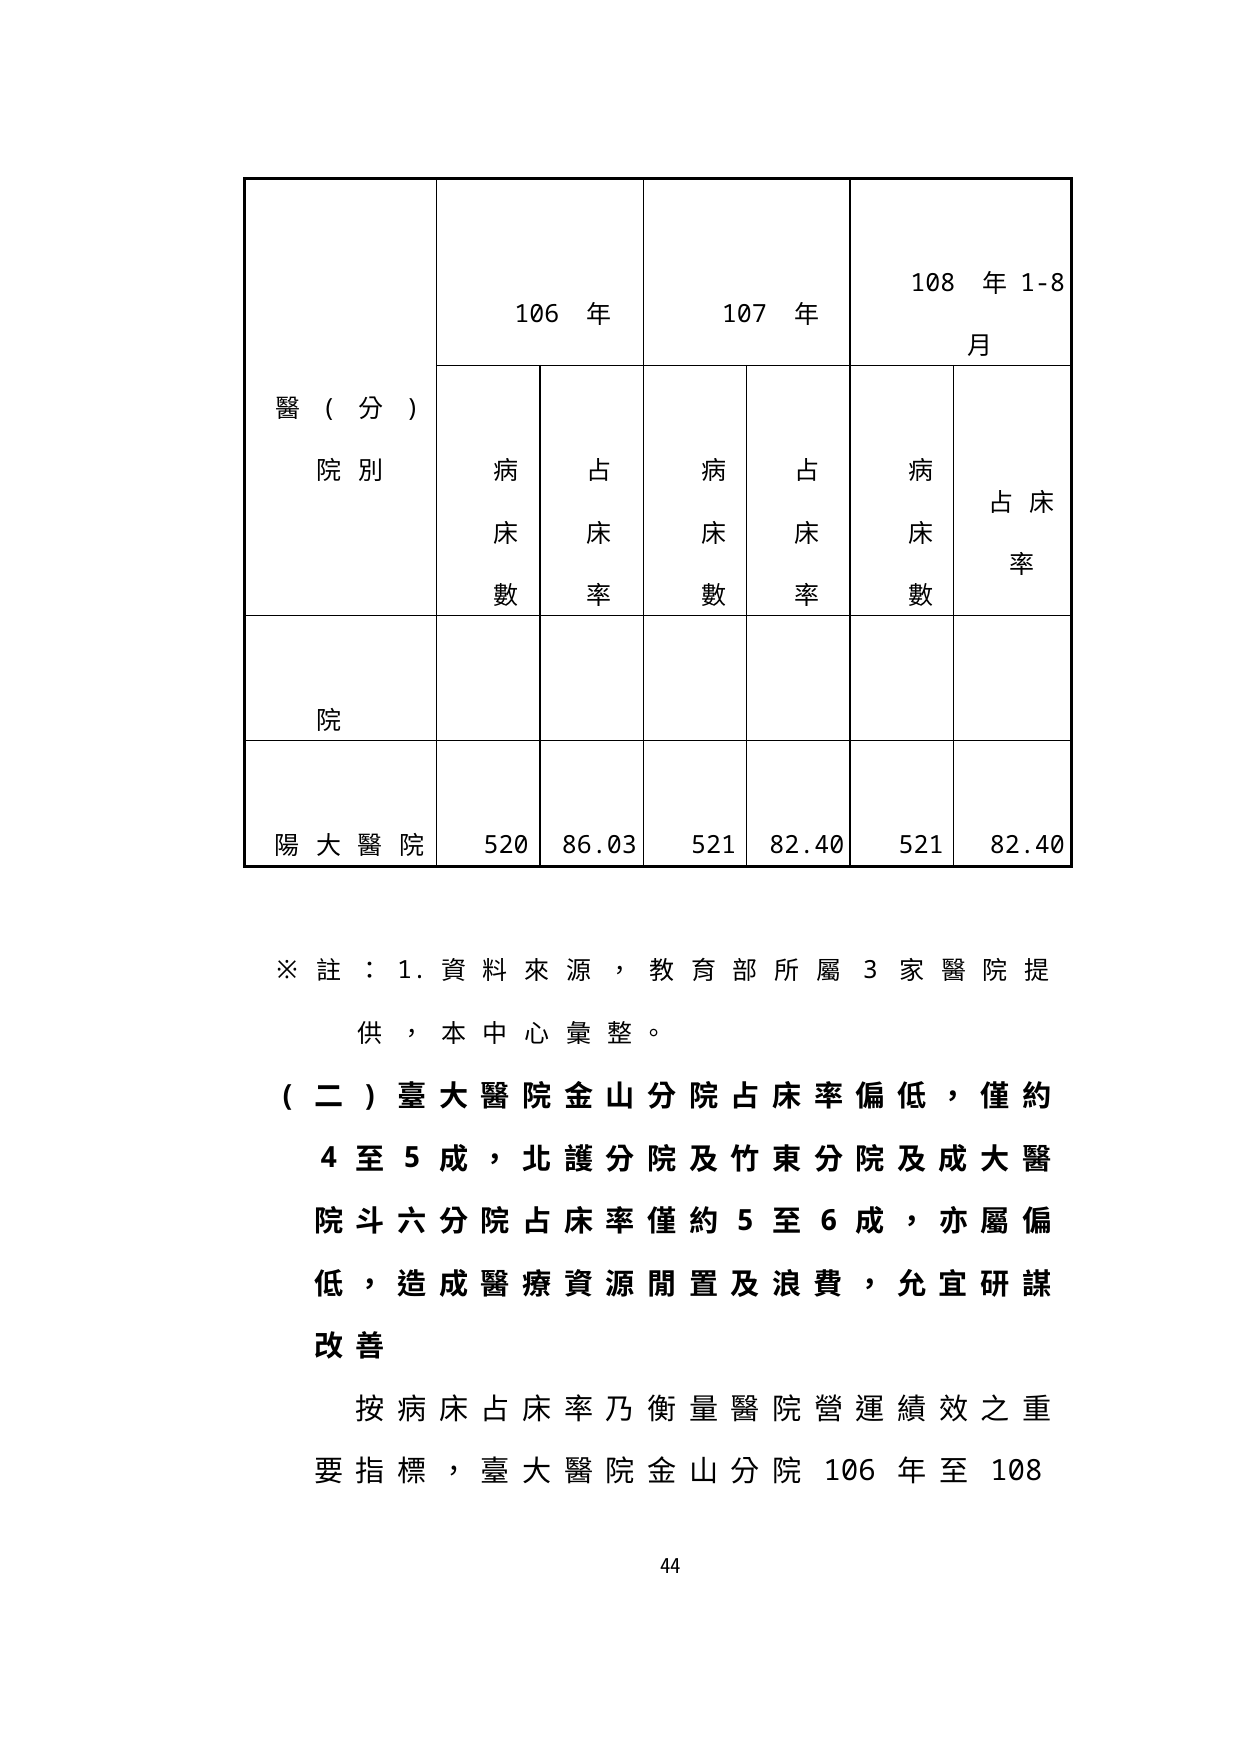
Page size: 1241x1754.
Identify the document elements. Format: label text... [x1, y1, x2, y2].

table_cell 院 [246, 616, 436, 740]
table_cell 521 [644, 741, 746, 865]
table_cell [954, 616, 1070, 740]
table_cell 82.40 [954, 741, 1070, 865]
table_header 108年1-8月 [851, 180, 1070, 365]
table_cell 病床數 [437, 366, 539, 615]
table_cell [851, 616, 953, 740]
table_cell 病床數 [644, 366, 746, 615]
table_cell [644, 616, 746, 740]
table_cell 86.03 [541, 741, 643, 865]
table_header 106年 [437, 180, 643, 365]
table_cell 病床數 [851, 366, 953, 615]
table_header 107年 [644, 180, 849, 365]
text (二)臺大醫院金山分院占床率偏低，僅約4至5成，北護分院及竹東分院及成大醫院斗六分院占床率僅約5至6成，亦屬偏低，造成醫療資源閒置及浪費，允宜研謀改善 [242, 1052, 1058, 1365]
table_cell 占床率 [747, 366, 849, 615]
table_cell 占床率 [954, 366, 1070, 615]
table_cell [437, 616, 539, 740]
table_cell [541, 616, 643, 740]
text 按病床占床率乃衡量醫院營運績效之重要指標，臺大醫院金山分院106年至108年8月底之病床占床率長期偏低，僅達4至5成左右，北護分院及臺大醫院竹東分院占床率僅約5至6成左右；另成大醫院斗六分院占床率僅約4至5成左右；顯示該4分院之病床及相關設備使用率偏低，造成醫療資源閒置與浪費，進而影響營運績效，亦恐有醫院經營品質尚未能獲得病人支持與信賴等問題，均宜積極研謀改善。 [271, 1365, 1058, 1490]
table_cell 521 [851, 741, 953, 865]
table_cell 陽大醫院 [246, 741, 436, 865]
text ※註：1.資料來源，教育部所屬3家醫院提供，本中心彙整。 [242, 927, 1058, 1052]
table_cell 占床率 [541, 366, 643, 615]
table_header 醫(分)院別 [246, 180, 436, 615]
table_cell [747, 616, 849, 740]
table_cell 82.40 [747, 741, 849, 865]
table_cell 520 [437, 741, 539, 865]
